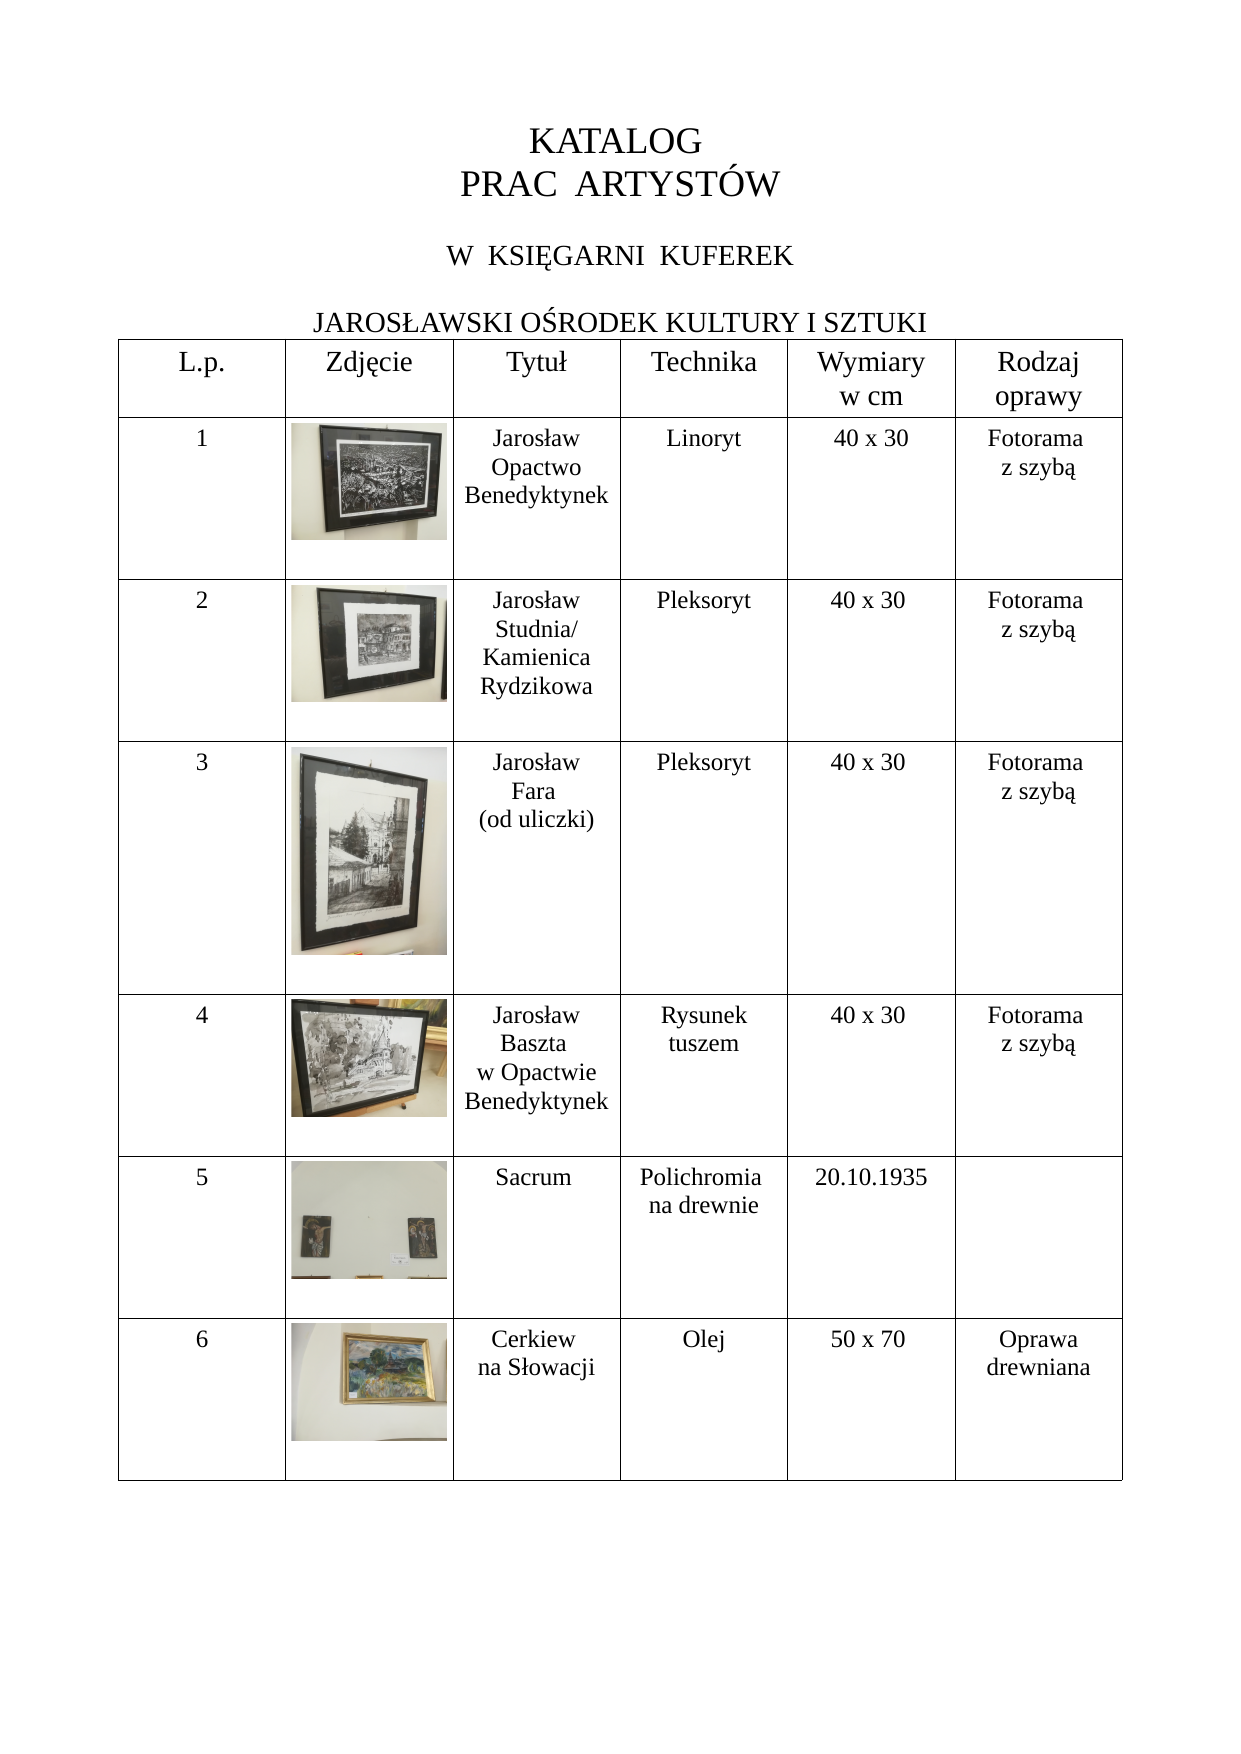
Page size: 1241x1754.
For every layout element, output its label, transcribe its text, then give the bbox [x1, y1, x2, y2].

table_cell Jarosław Studnia/ Kamienica Rydzikowa [454, 580, 620, 741]
table_cell 6 [119, 1319, 285, 1480]
text W KSIĘGARNI KUFEREK [118, 238, 1122, 271]
table_cell 20.10.1935 [788, 1157, 955, 1318]
table_cell 2 [119, 580, 285, 741]
table_header Zdjęcie [286, 340, 453, 417]
picture [291, 423, 447, 540]
table_cell [286, 995, 453, 1156]
table_cell Fotorama z szybą [956, 580, 1122, 741]
table_cell 40 x 30 [788, 418, 955, 579]
table_cell Fotorama z szybą [956, 418, 1122, 579]
table_header Wymiary w cm [788, 340, 955, 417]
table_cell Polichromia na drewnie [621, 1157, 787, 1318]
text PRAC ARTYSTÓW [118, 161, 1122, 204]
text KATALOG [118, 118, 1122, 161]
table_cell [286, 1319, 453, 1480]
picture [291, 747, 447, 955]
table_cell 40 x 30 [788, 580, 955, 741]
table_cell Sacrum [454, 1157, 620, 1318]
table_cell Olej [621, 1319, 787, 1480]
table_header Technika [621, 340, 787, 417]
picture [291, 1161, 447, 1279]
picture [291, 585, 447, 702]
table_cell Pleksoryt [621, 580, 787, 741]
picture [291, 999, 447, 1117]
table_cell [956, 1157, 1122, 1318]
table_cell 50 x 70 [788, 1319, 955, 1480]
table_cell Fotorama z szybą [956, 995, 1122, 1156]
table_cell [286, 580, 453, 741]
table_header L.p. [119, 340, 285, 417]
table_cell 3 [119, 742, 285, 994]
table_header Rodzaj oprawy [956, 340, 1122, 417]
table_cell Linoryt [621, 418, 787, 579]
table_cell Jarosław Opactwo Benedyktynek [454, 418, 620, 579]
table_cell 1 [119, 418, 285, 579]
table_cell Jarosław Fara (od uliczki) [454, 742, 620, 994]
table_cell 4 [119, 995, 285, 1156]
table_cell [286, 1157, 453, 1318]
table_cell 5 [119, 1157, 285, 1318]
table_cell Jarosław Baszta w Opactwie Benedyktynek [454, 995, 620, 1156]
table_header Tytuł [454, 340, 620, 417]
table_cell Rysunek tuszem [621, 995, 787, 1156]
text JAROSŁAWSKI OŚRODEK KULTURY I SZTUKI [118, 305, 1122, 338]
table_cell 40 x 30 [788, 742, 955, 994]
table_cell Fotorama z szybą [956, 742, 1122, 994]
table_cell Cerkiew na Słowacji [454, 1319, 620, 1480]
table_cell [286, 742, 453, 994]
table_cell 40 x 30 [788, 995, 955, 1156]
picture [291, 1323, 447, 1441]
table_cell Pleksoryt [621, 742, 787, 994]
table_cell Oprawa drewniana [956, 1319, 1122, 1480]
table_cell [286, 418, 453, 579]
